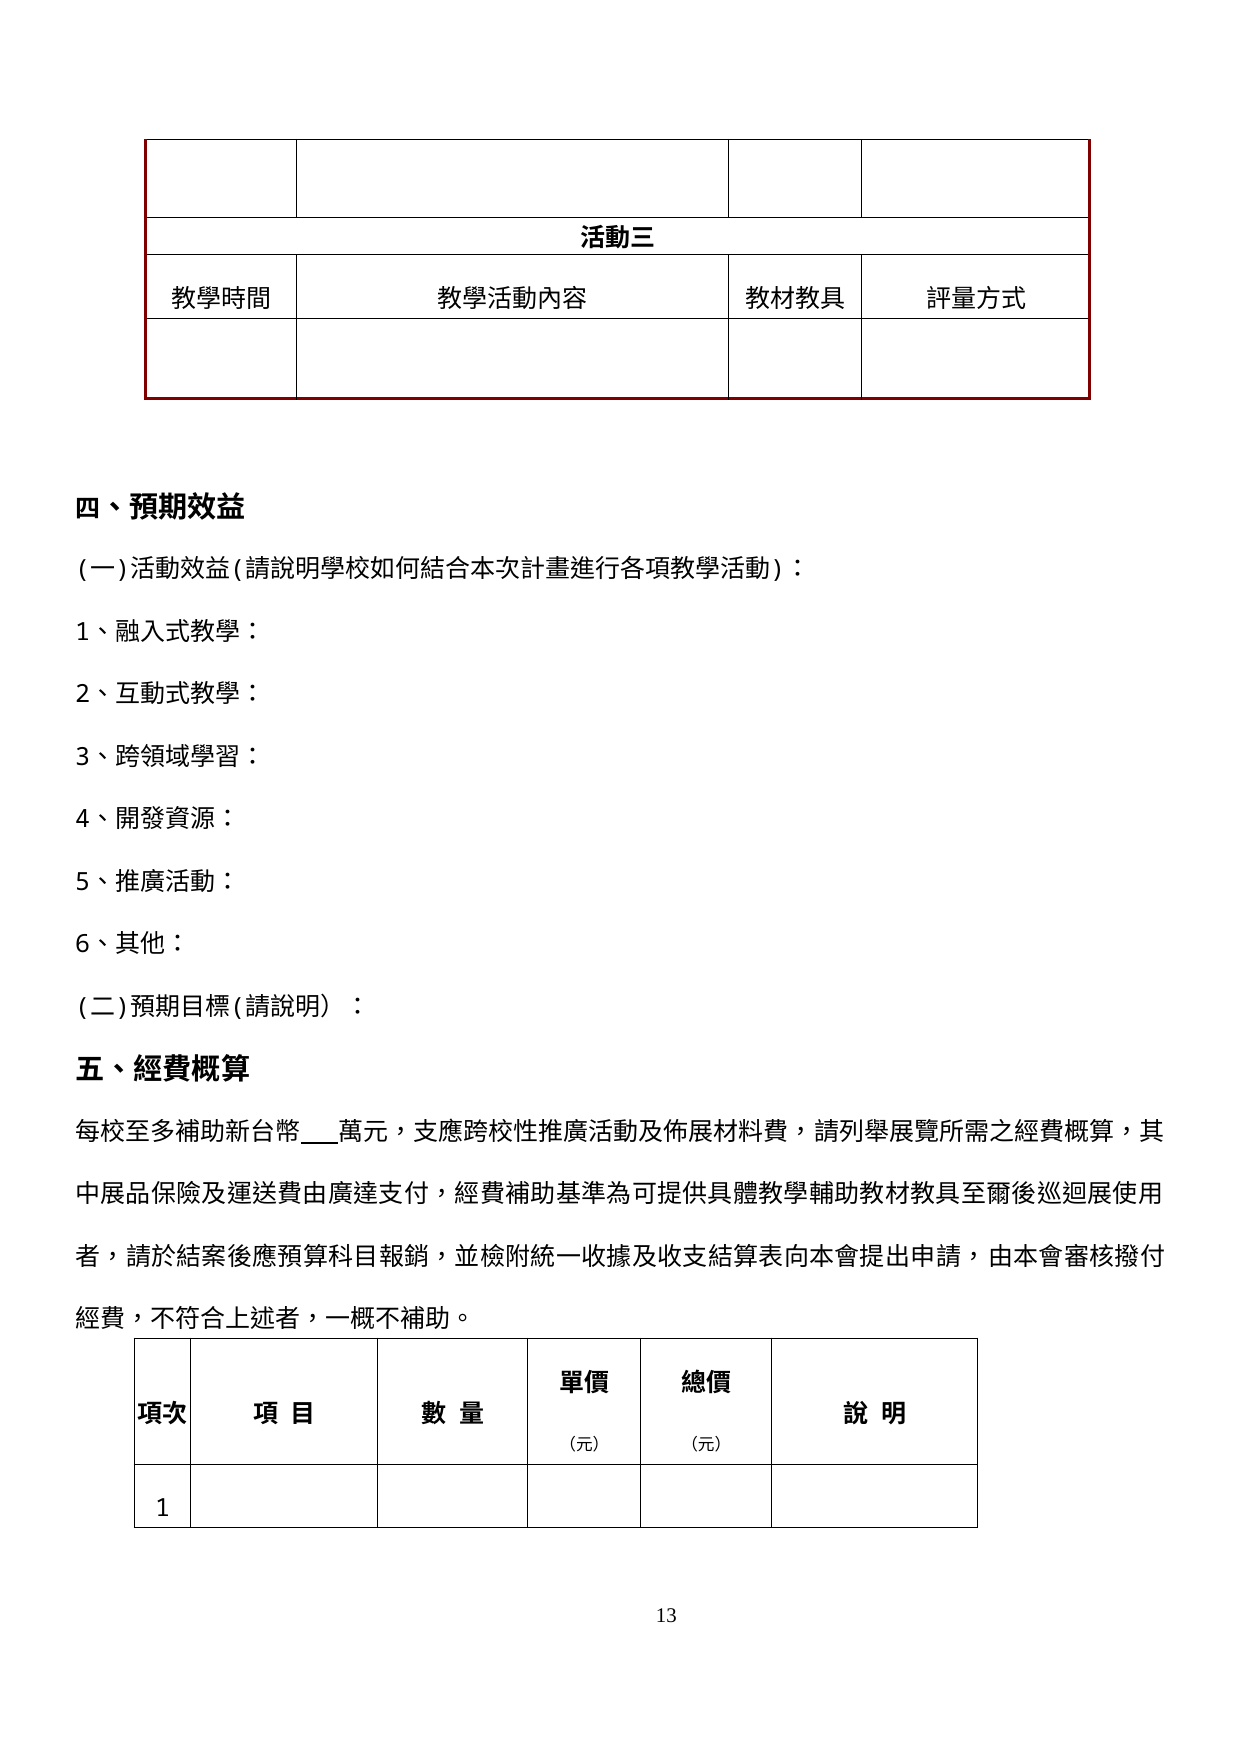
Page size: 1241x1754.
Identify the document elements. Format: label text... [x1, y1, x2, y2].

table_cell [147, 319, 296, 397]
table_cell 教材教具 [729, 255, 861, 318]
text 2、互動式教學： [75, 650, 1165, 713]
table_cell [862, 319, 1088, 397]
table_cell [1091, 318, 1095, 397]
table_cell [1091, 139, 1095, 217]
table_cell 1 [135, 1465, 190, 1527]
table_header 單價 （元） [528, 1339, 640, 1464]
table_cell [729, 319, 861, 397]
table_cell [147, 140, 296, 217]
table_cell [191, 1465, 377, 1527]
table_cell 教學活動內容 [297, 255, 728, 318]
table_cell [297, 319, 728, 397]
table_cell [297, 140, 728, 217]
table_header 說 明 [772, 1339, 977, 1464]
table_cell 活動三 [147, 218, 1088, 254]
text 四、預期效益 [75, 463, 1165, 525]
table_header 項次 [135, 1339, 190, 1464]
table_header 總價 （元） [641, 1339, 771, 1464]
text 1、融入式教學： [75, 588, 1165, 650]
table_cell [1091, 254, 1095, 318]
table_cell 評量方式 [862, 255, 1088, 318]
table_cell [862, 140, 1088, 217]
text (二)預期目標(請說明）： [75, 963, 1165, 1025]
text 3、跨領域學習： [75, 713, 1165, 775]
text 4、開發資源： [75, 775, 1165, 838]
text 五、經費概算 [75, 1025, 1165, 1088]
table_cell [1091, 217, 1095, 254]
table_cell 教學時間 [147, 255, 296, 318]
table_cell [528, 1465, 640, 1527]
text (一)活動效益(請說明學校如何結合本次計畫進行各項教學活動)： [75, 525, 1165, 588]
table_cell [378, 1465, 527, 1527]
table_cell [772, 1465, 977, 1527]
table_header 項 目 [191, 1339, 377, 1464]
table_cell [729, 140, 861, 217]
table_header 數 量 [378, 1339, 527, 1464]
table_cell [641, 1465, 771, 1527]
text 6、其他： [75, 900, 1165, 963]
text 5、推廣活動： [75, 838, 1165, 900]
text 每校至多補助新台幣 萬元，支應跨校性推廣活動及佈展材料費，請列舉展覽所需之經費概算，其中展品保險及運送費由廣達支付，經費補助基準為可提供具體教學輔助教材教具至爾後巡迴展使用者，請於結案後應預算科目報銷，並檢附統一收據及收支結算表向本會提出申請，由本會審核撥付經費，不符合上述者，一概不補助。 [75, 1088, 1165, 1338]
